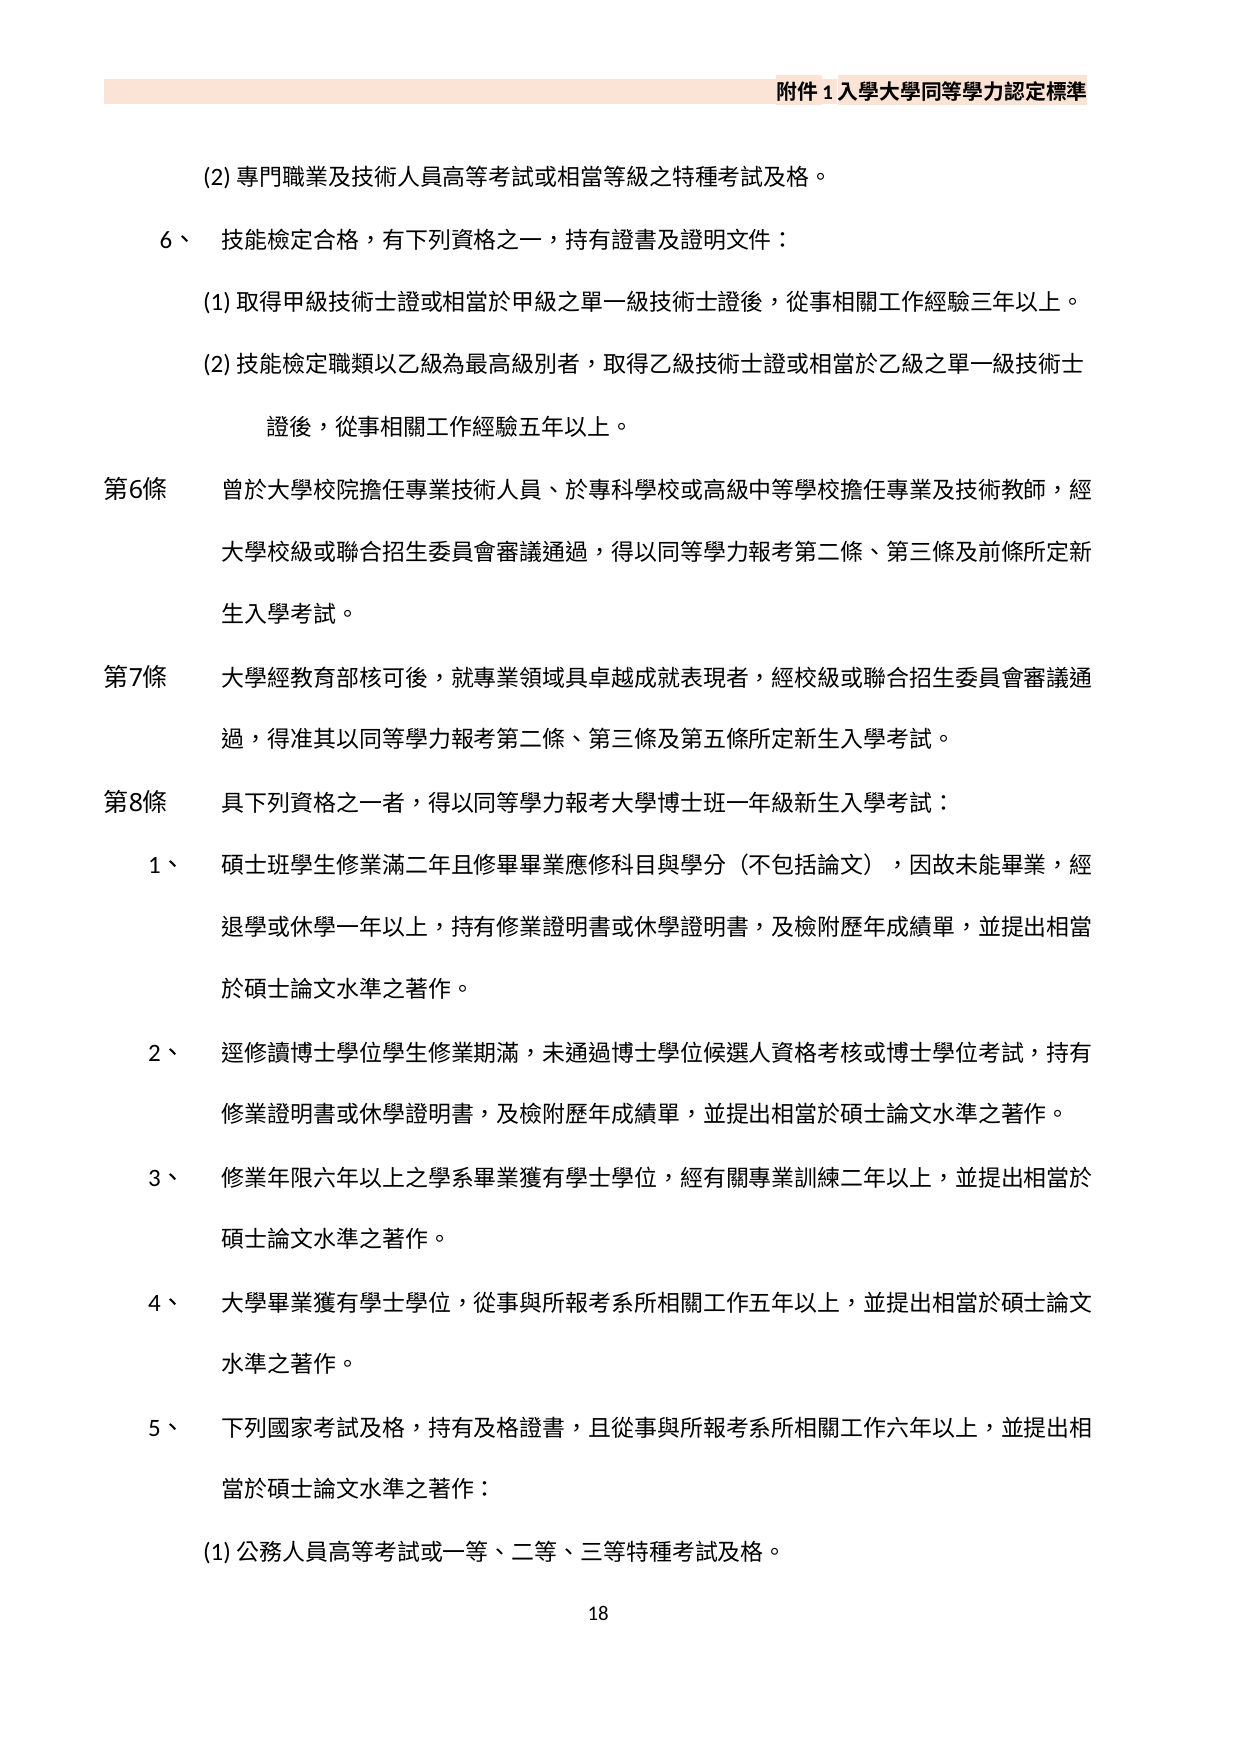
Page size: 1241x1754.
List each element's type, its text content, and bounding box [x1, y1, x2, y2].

list 大學經教育部核可後，就專業領域具卓越成就表現者，經校級或聯合招生委員會審議通過，得准其以同等學力報考第二條、第三條及第五條所定新生入學考試。 [103, 634, 1093, 759]
list 下列國家考試及格，持有及格證書，且從事與所報考系所相關工作六年以上，並提出相當於碩士論文水準之著作： [148, 1384, 1093, 1509]
list 碩士班學生修業滿二年且修畢畢業應修科目與學分（不包括論文），因故未能畢業，經退學或休學一年以上，持有修業證明書或休學證明書，及檢附歷年成績單，並提出相當於碩士論文水準之著作。 [148, 821, 1093, 1009]
list 技能檢定合格，有下列資格之一，持有證書及證明文件： [159, 196, 1093, 259]
list 公務人員高等考試或一等、二等、三等特種考試及格。 [236, 1509, 1093, 1571]
list 修業年限六年以上之學系畢業獲有學士學位，經有關專業訓練二年以上，並提出相當於碩士論文水準之著作。 [148, 1134, 1093, 1259]
list 曾於大學校院擔任專業技術人員、於專科學校或高級中等學校擔任專業及技術教師，經大學校級或聯合招生委員會審議通過，得以同等學力報考第二條、第三條及前條所定新生入學考試。 [103, 446, 1093, 634]
list 技能檢定職類以乙級為最高級別者，取得乙級技術士證或相當於乙級之單一級技術士證後，從事相關工作經驗五年以上。 [236, 321, 1093, 446]
list 具下列資格之一者，得以同等學力報考大學博士班一年級新生入學考試： [103, 759, 1093, 821]
list 逕修讀博士學位學生修業期滿，未通過博士學位候選人資格考核或博士學位考試，持有修業證明書或休學證明書，及檢附歷年成績單，並提出相當於碩士論文水準之著作。 [148, 1009, 1093, 1134]
list 取得甲級技術士證或相當於甲級之單一級技術士證後，從事相關工作經驗三年以上。 [236, 259, 1093, 321]
list 大學畢業獲有學士學位，從事與所報考系所相關工作五年以上，並提出相當於碩士論文水準之著作。 [148, 1259, 1093, 1384]
list 專門職業及技術人員高等考試或相當等級之特種考試及格。 [236, 134, 1093, 196]
